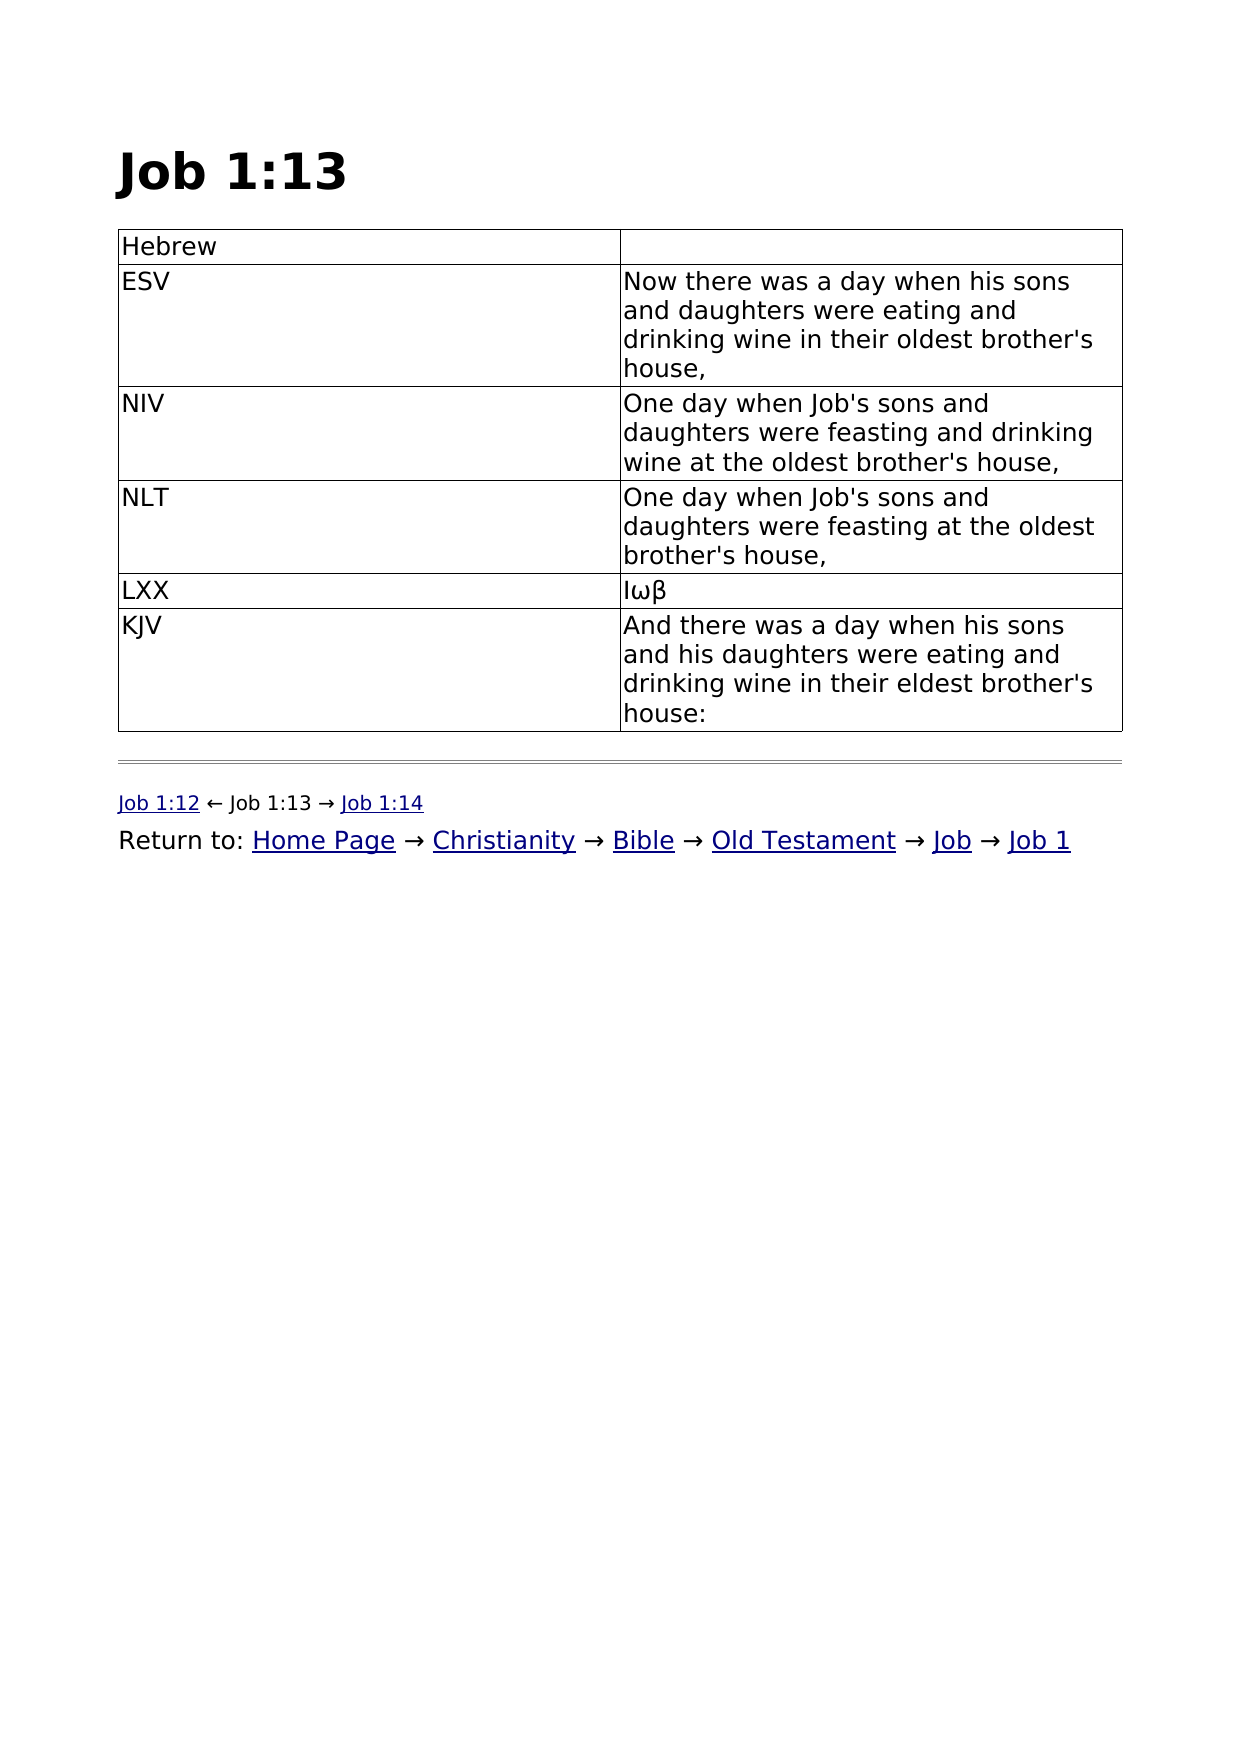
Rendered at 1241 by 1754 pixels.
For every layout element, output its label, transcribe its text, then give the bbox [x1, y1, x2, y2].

table_header [621, 230, 1122, 264]
table_cell NIV [119, 387, 620, 480]
table_cell LXX [119, 574, 620, 608]
table_header Hebrew [119, 230, 620, 264]
table_cell KJV [119, 609, 620, 731]
text Return to: Home Page → Christianity → Bible → Old Testament → Job → Job 1 [118, 826, 1122, 855]
table_cell One day when Job's sons and daughters were feasting and drinking wine at the oldest brother's house, [621, 387, 1122, 480]
subtitle Job 1:13 [118, 143, 1122, 201]
table_cell Ιωβ [621, 574, 1122, 608]
table_cell One day when Job's sons and daughters were feasting at the oldest brother's house, [621, 481, 1122, 573]
text Job 1:12 ← Job 1:13 → Job 1:14 [118, 792, 1122, 826]
table_cell Now there was a day when his sons and daughters were eating and drinking wine in their oldest brother's house, [621, 265, 1122, 386]
table_cell NLT [119, 481, 620, 573]
table_cell ESV [119, 265, 620, 386]
table_cell And there was a day when his sons and his daughters were eating and drinking wine in their eldest brother's house: [621, 609, 1122, 731]
